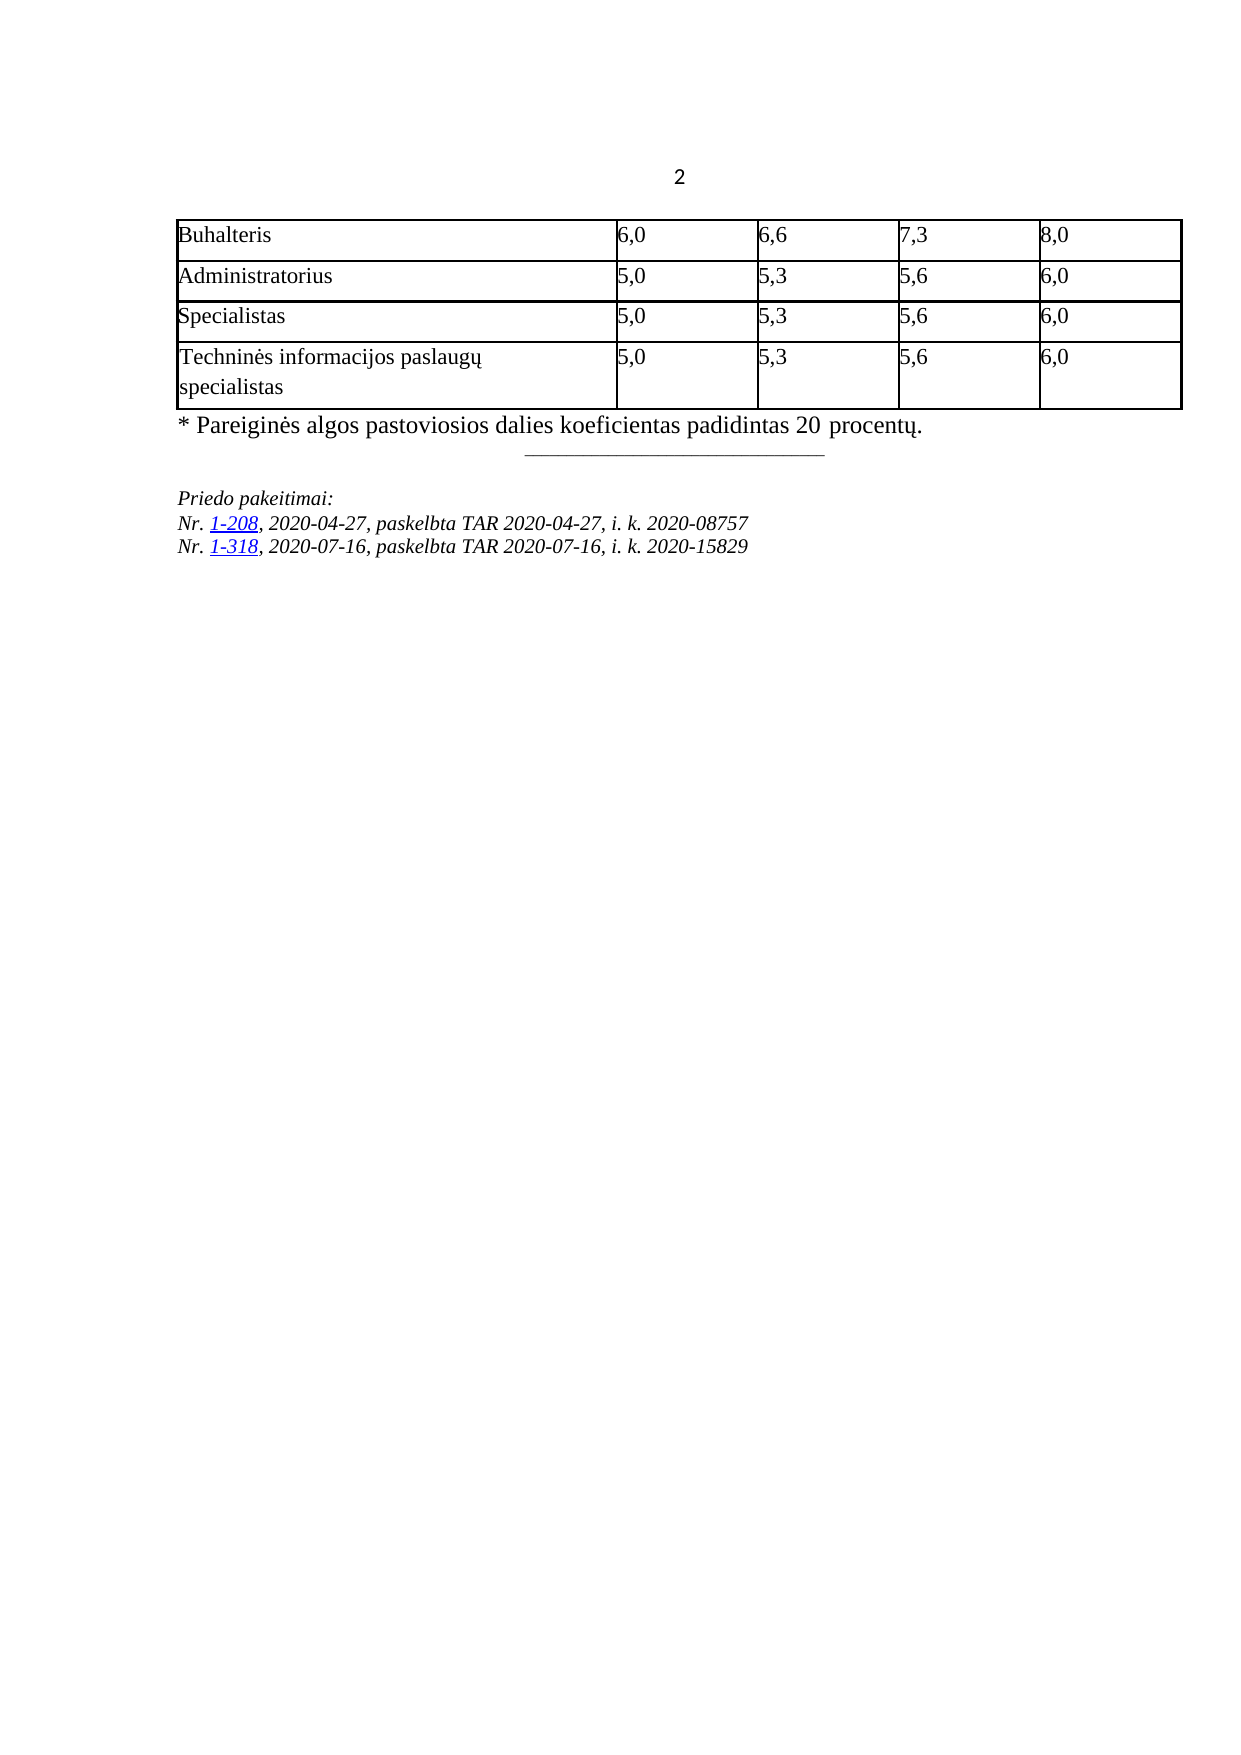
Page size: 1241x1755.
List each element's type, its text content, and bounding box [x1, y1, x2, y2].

table_cell 8,0 [1041, 221, 1180, 260]
text * Pareiginės algos pastoviosios dalies koeficientas padidintas 20 procentų. [177, 410, 1172, 438]
table_cell 5,3 [759, 343, 898, 408]
table_cell 6,0 [1041, 303, 1180, 341]
text ____________________________________ [177, 438, 1172, 458]
text Nr. 1-208, 2020-04-27, paskelbta TAR 2020-04-27, i. k. 2020-08757 [177, 510, 1181, 534]
text Priedo pakeitimai: [177, 486, 1181, 510]
table_cell 5,3 [759, 262, 898, 300]
table_cell 5,3 [759, 303, 898, 341]
table_cell Specialistas [179, 303, 616, 341]
table_cell Techninės informacijos paslaugų specialistas [179, 343, 616, 408]
table_cell 5,6 [900, 343, 1039, 408]
table_cell 6,6 [759, 221, 898, 260]
table_cell 6,0 [1041, 262, 1180, 300]
table_cell Administratorius [179, 262, 616, 300]
table_cell 5,0 [618, 262, 757, 300]
table_cell 5,6 [900, 303, 1039, 341]
table_cell 5,6 [900, 262, 1039, 300]
table_cell Buhalteris [179, 221, 616, 260]
table_cell 7,3 [900, 221, 1039, 260]
table_cell 6,0 [618, 221, 757, 260]
table_cell 5,0 [618, 343, 757, 408]
table_cell 6,0 [1041, 343, 1180, 408]
text Nr. 1-318, 2020-07-16, paskelbta TAR 2020-07-16, i. k. 2020-15829 [177, 534, 1181, 558]
table_cell 5,0 [618, 303, 757, 341]
